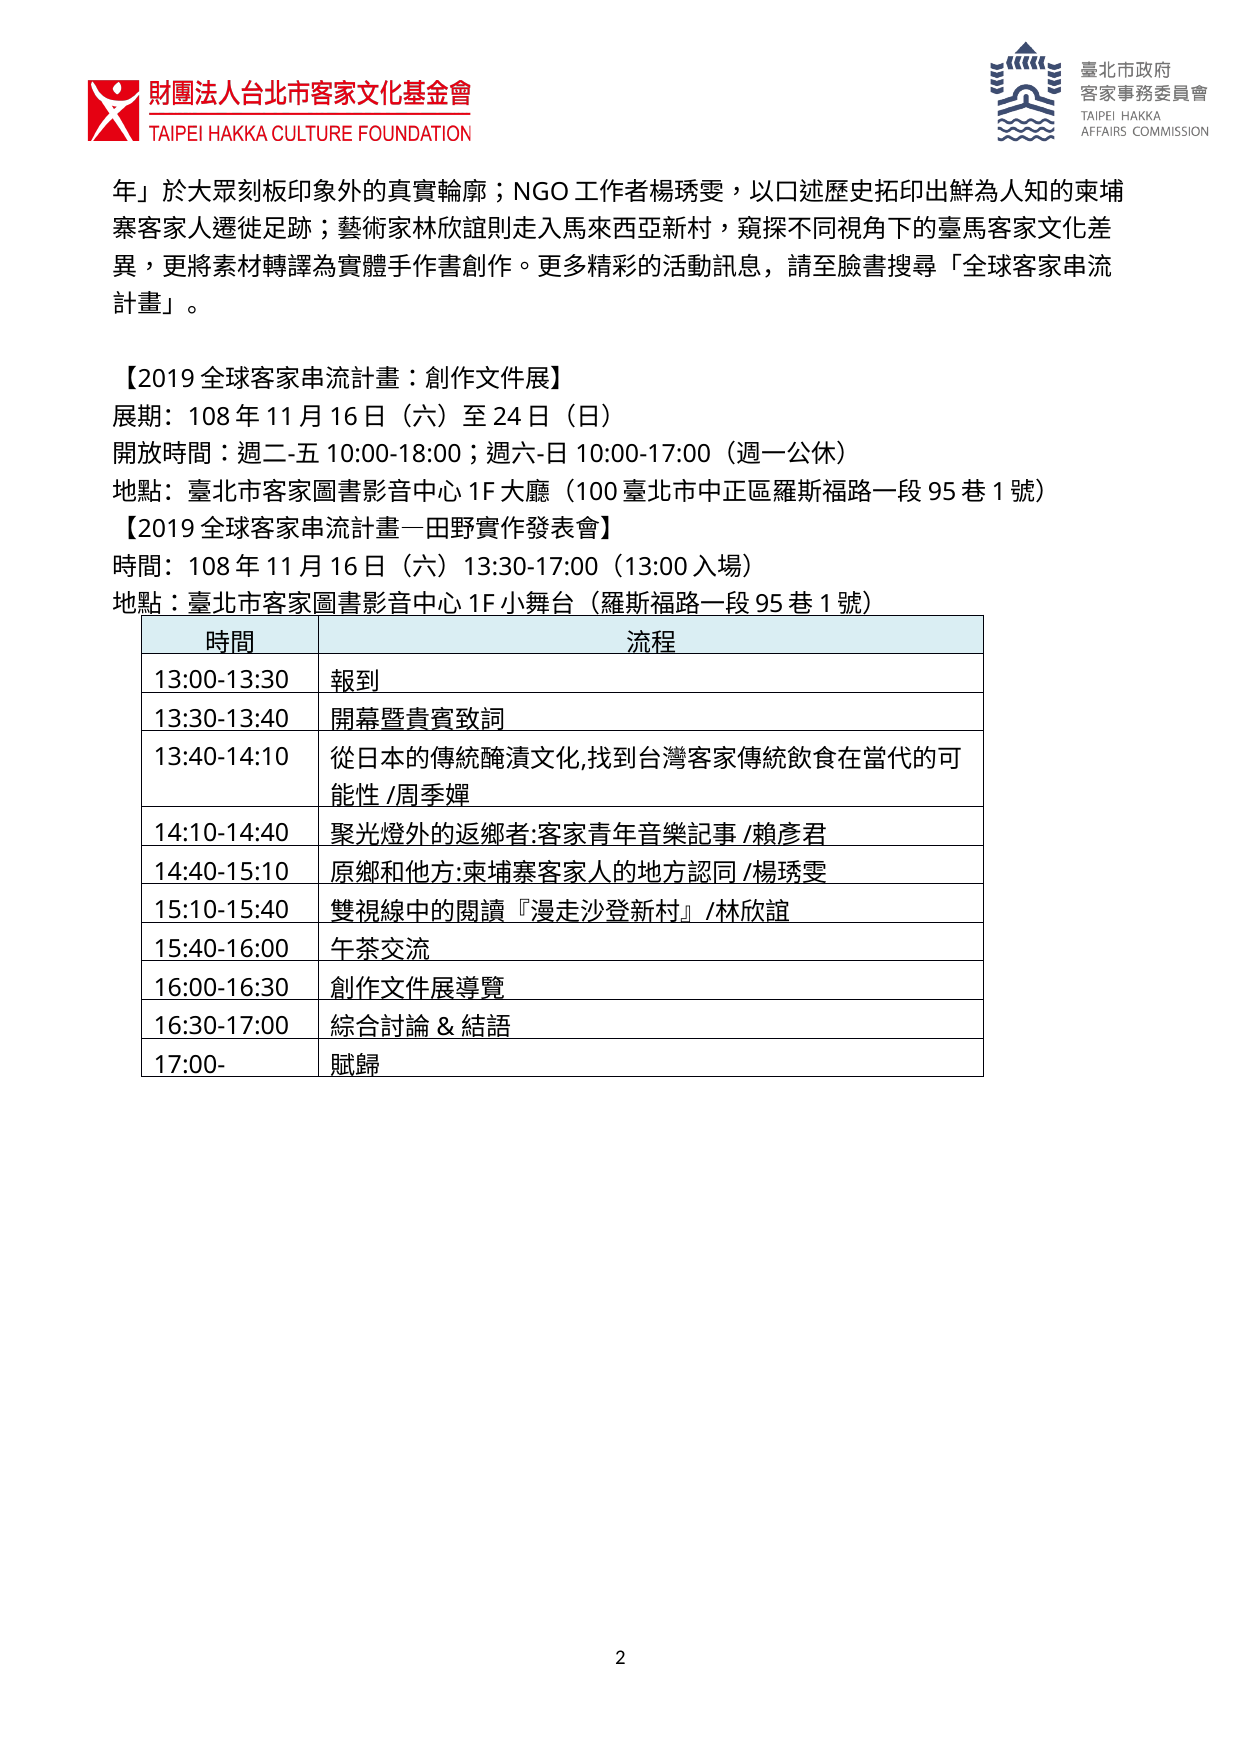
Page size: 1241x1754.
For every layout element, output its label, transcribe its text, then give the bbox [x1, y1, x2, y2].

table_cell 14:40-15:10 [142, 846, 318, 883]
text 地點：臺北市客家圖書影音中心1F大廳（100臺北市中正區羅斯福路一段95巷1號） [112, 464, 1128, 502]
table_cell 16:30-17:00 [142, 1000, 318, 1037]
table_cell 13:40-14:10 [142, 731, 318, 806]
text 【2019全球客家串流計畫：創作文件展】 [112, 352, 1128, 389]
table_header 流程 [319, 616, 983, 653]
table_cell 報到 [319, 654, 983, 692]
table_cell 15:40-16:00 [142, 923, 318, 960]
table_cell 13:30-13:40 [142, 693, 318, 730]
text 時間：108年11月16日（六）13:30-17:00（13:00入場） [112, 539, 1128, 577]
text 地點：臺北市客家圖書影音中心1F小舞台（羅斯福路一段95巷1號） [112, 577, 1128, 614]
table_header 時間 [142, 616, 318, 653]
table_cell 開幕暨貴賓致詞 [319, 693, 983, 730]
table_cell 賦歸 [319, 1039, 983, 1076]
picture [956, 12, 1240, 177]
table_cell 創作文件展導覽 [319, 961, 983, 999]
text 開放時間：週二-五10:00-18:00；週六-日 10:00-17:00（週一公休） [112, 427, 1128, 464]
text 年」於大眾刻板印象外的真實輪廓；NGO工作者楊琇雯，以口述歷史拓印出鮮為人知的柬埔寨客家人遷徙足跡；藝術家林欣誼則走入馬來西亞新村，窺探不同視角下的臺馬客家文化差異，更將素材轉譯為實體手作書創作。更多精彩的活動訊息，請至臉書搜尋「全球客家串流計畫」。 [112, 164, 1128, 314]
picture [87, 80, 471, 141]
table_cell 15:10-15:40 [142, 884, 318, 922]
table_cell 綜合討論 & 結語 [319, 1000, 983, 1037]
table_cell 14:10-14:40 [142, 807, 318, 845]
text 【2019全球客家串流計畫—田野實作發表會】 [112, 502, 1128, 539]
table_cell 午茶交流 [319, 923, 983, 960]
table_cell 雙視線中的閱讀『漫走沙登新村』/林欣誼 [319, 884, 983, 922]
table_cell 從日本的傳統醃漬文化,找到台灣客家傳統飲食在當代的可能性 /周季嬋 [319, 731, 983, 806]
text 展期：108年11月16日（六）至24日（日） [112, 389, 1128, 427]
table_cell 16:00-16:30 [142, 961, 318, 999]
table_cell 17:00- [142, 1039, 318, 1076]
table_cell 原鄉和他方:柬埔寨客家人的地方認同 /楊琇雯 [319, 846, 983, 883]
table_cell 13:00-13:30 [142, 654, 318, 692]
table_cell 聚光燈外的返鄉者:客家青年音樂記事 /賴彥君 [319, 807, 983, 845]
